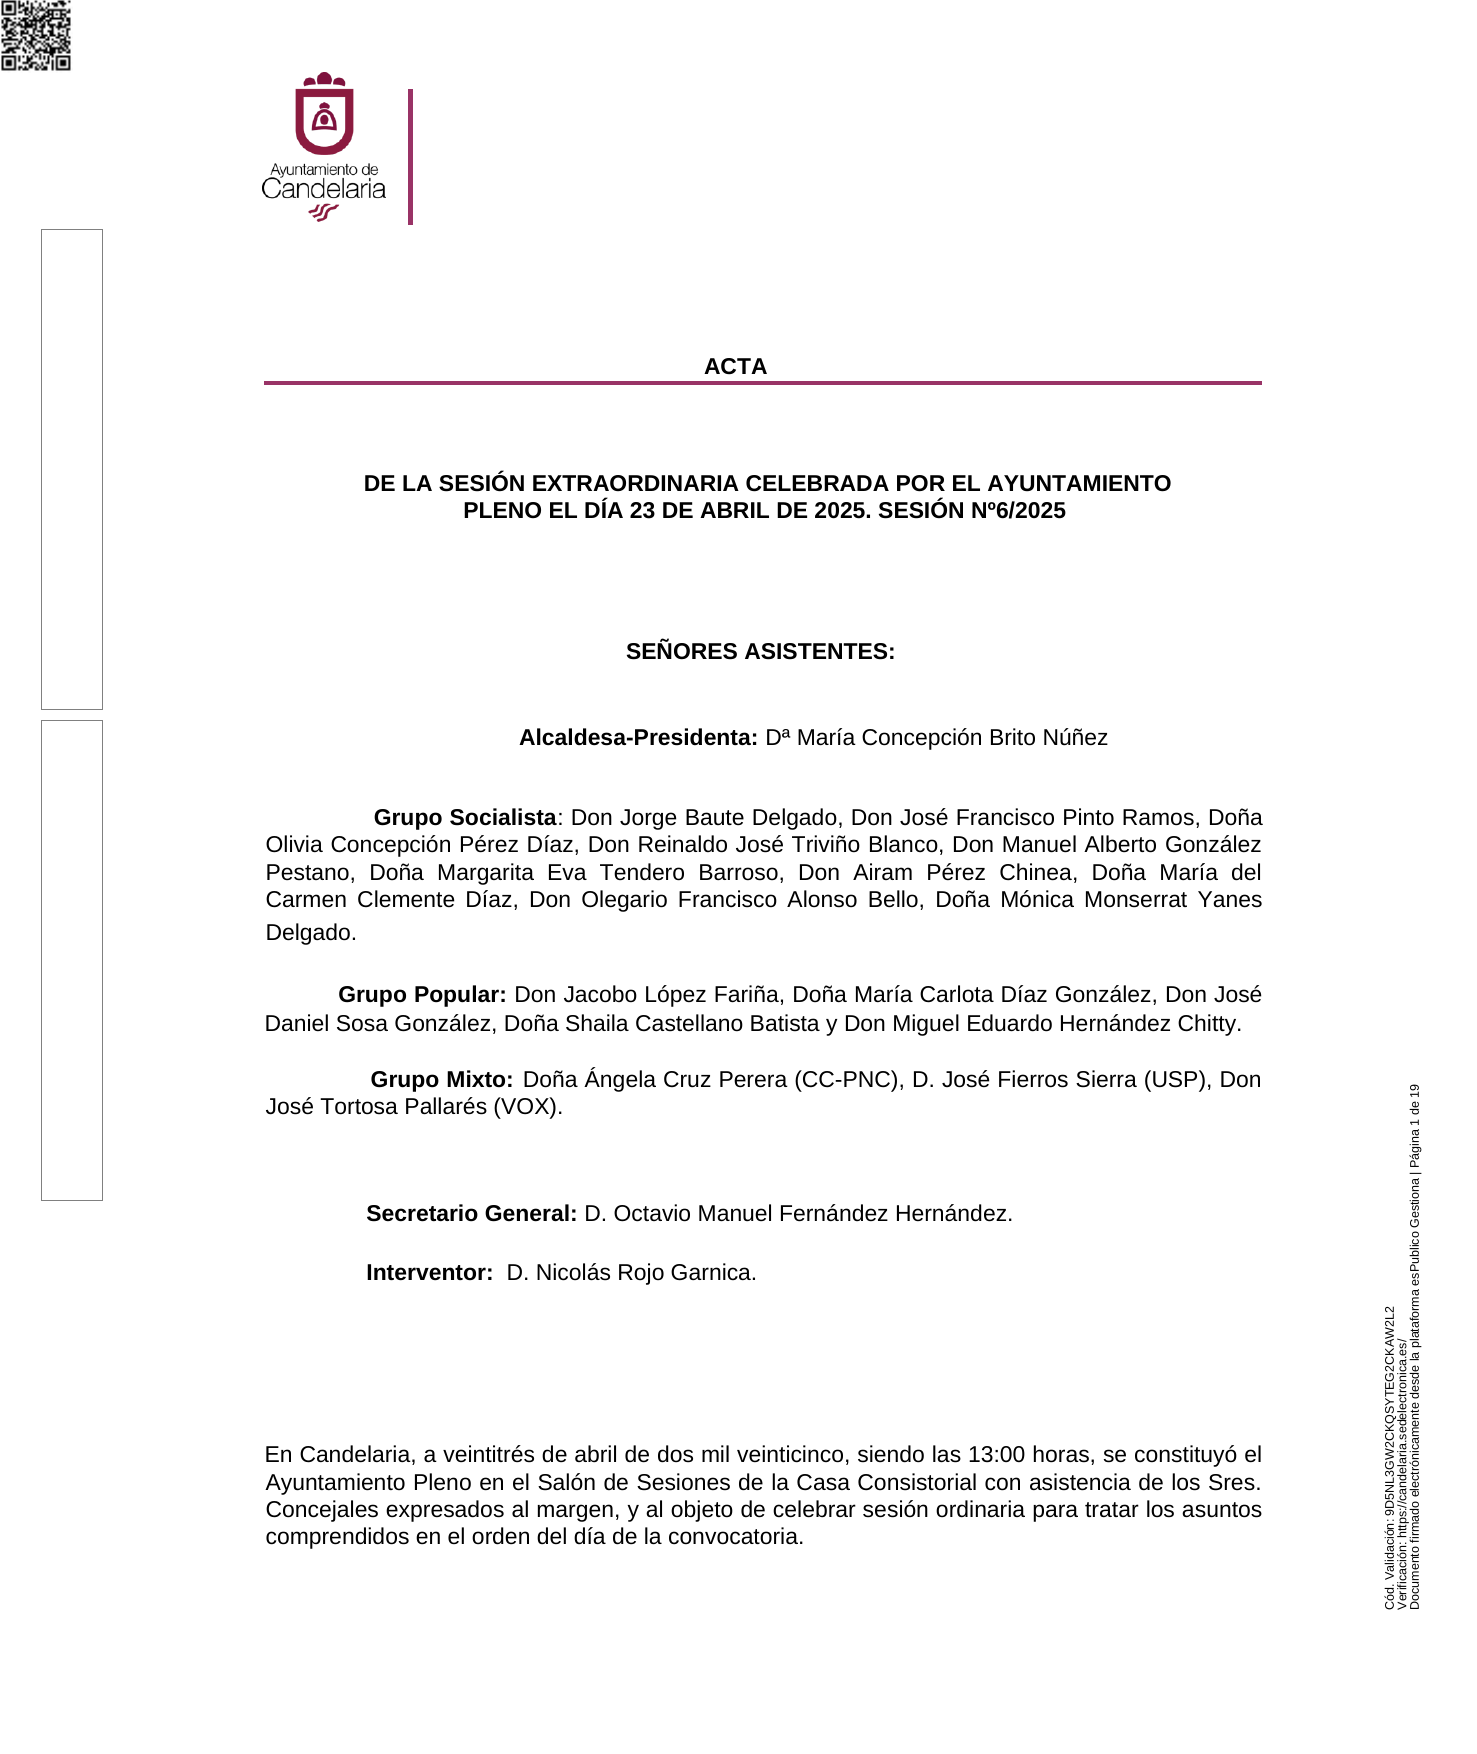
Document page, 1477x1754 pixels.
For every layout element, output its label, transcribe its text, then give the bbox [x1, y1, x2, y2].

text Grupo Socialista: Don Jorge Baute Delgado, Don José Francisco Pinto Ramos, Doña Olivia Concepción Pérez Díaz, Don Reinaldo José Triviño Blanco, Don Manuel Alberto González Pestano, Doña Margarita Eva Tendero Barroso, Don Airam Pérez Chinea, Doña María del Carmen Clemente Díaz, Don Olegario Francisco Alonso Bello, Doña Mónica Monserrat Yanes Delgado. [264, 804, 1263, 946]
text Secretario General: D. Octavio Manuel Fernández Hernández. [264, 1198, 1263, 1227]
subtitle DE LA SESIÓN EXTRAORDINARIA CELEBRADA POR EL AYUNTAMIENTO PLENO EL DÍA 23 DE ABRIL DE 2025. SESIÓN Nº6/2025 [325, 470, 1210, 524]
text En Candelaria, a veintitrés de abril de dos mil veinticinco, siendo las 13:00 horas, se constituyó el Ayuntamiento Pleno en el Salón de Sesiones de la Casa Consistorial con asistencia de los Sres. Concejales expresados al margen, y al objeto de celebrar sesión ordinaria para tratar los asuntos comprendidos en el orden del día de la convocatoria. [264, 1441, 1263, 1549]
text SEÑORES ASISTENTES: [266, 638, 1262, 664]
text Grupo Popular: Don Jacobo López Fariña, Doña María Carlota Díaz González, Don José Daniel Sosa González, Doña Shaila Castellano Batista y Don Miguel Eduardo Hernández Chitty. [264, 981, 1263, 1037]
text Interventor: D. Nicolás Rojo Garnica. [264, 1257, 1263, 1286]
text Alcaldesa-Presidenta: Dª María Concepción Brito Núñez [264, 722, 1263, 751]
text ACTA [266, 352, 1268, 380]
text Grupo Mixto: Doña Ángela Cruz Perera (CC-PNC), D. José Fierros Sierra (USP), Don José Tortosa Pallarés (VOX). [264, 1066, 1263, 1119]
